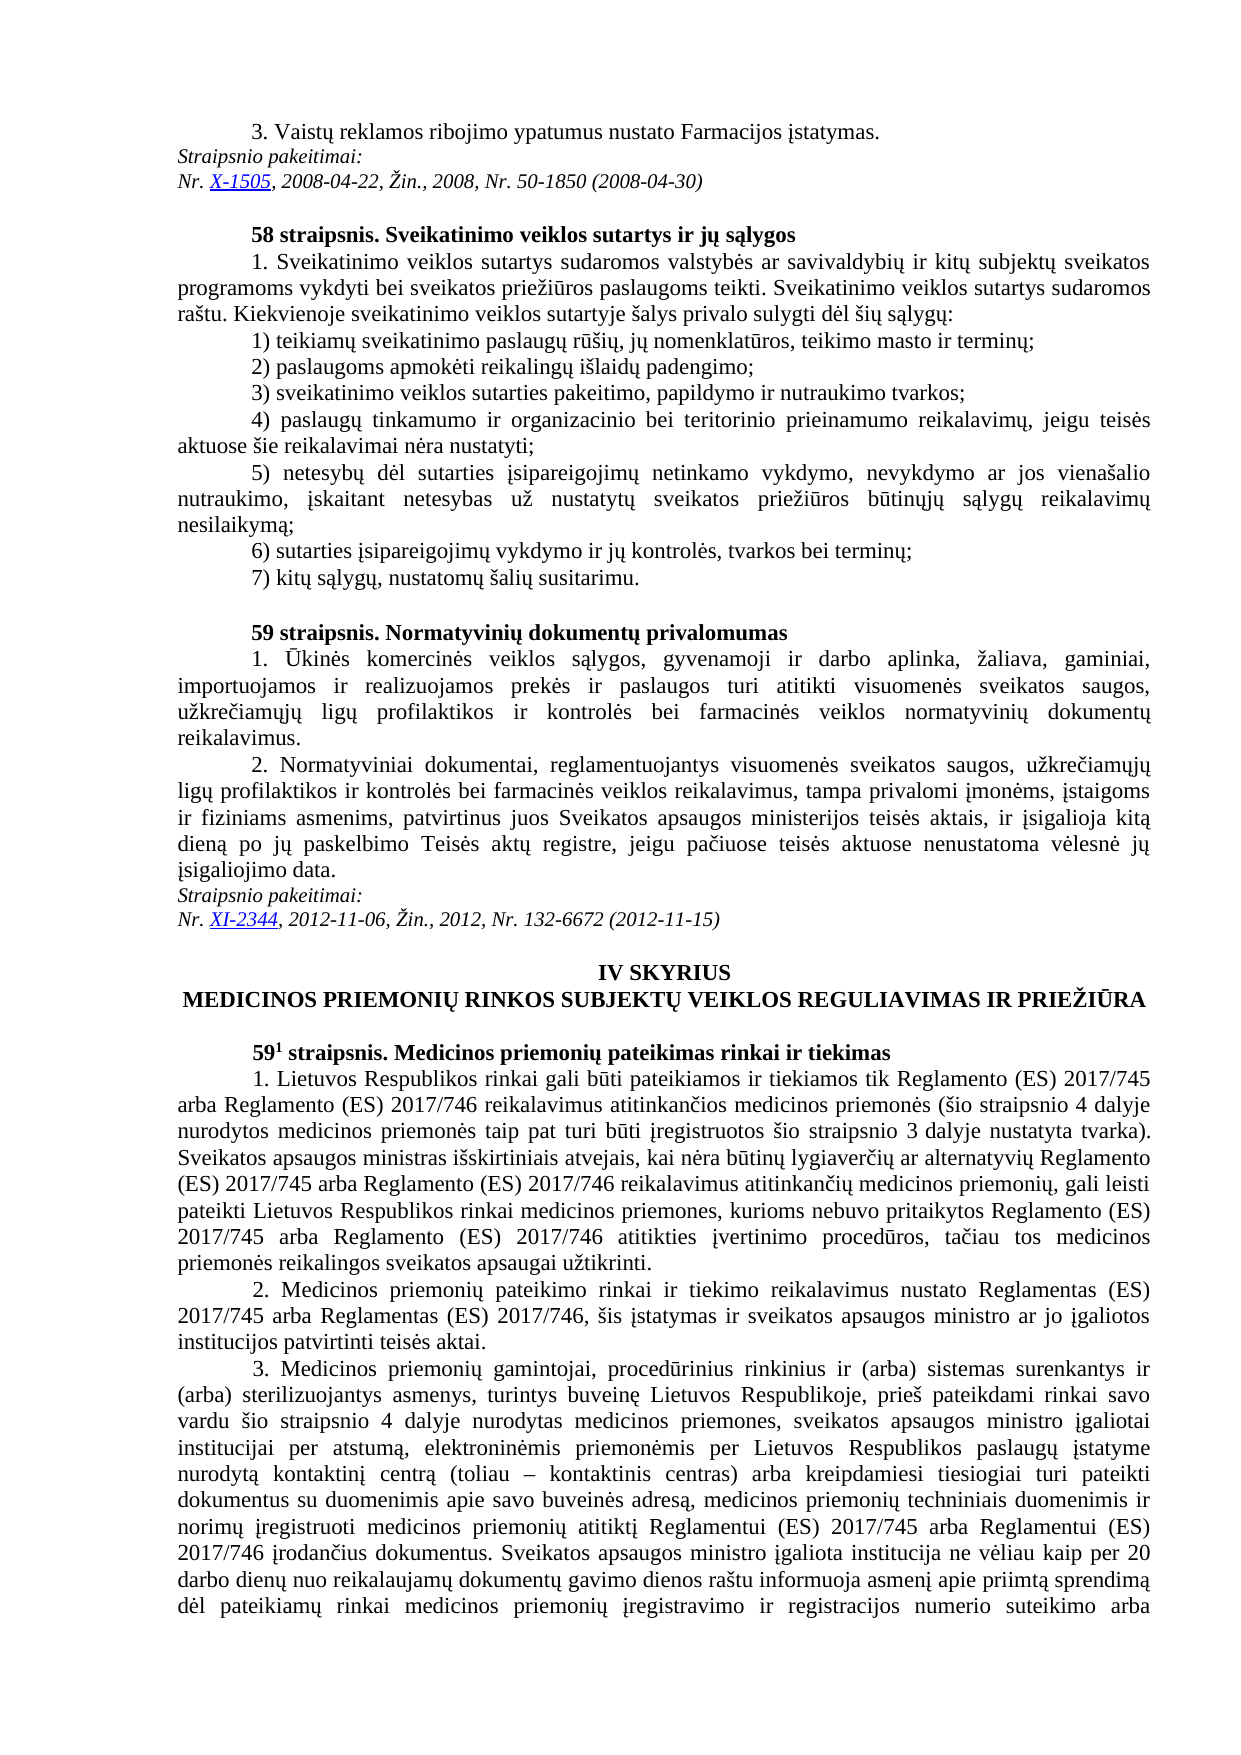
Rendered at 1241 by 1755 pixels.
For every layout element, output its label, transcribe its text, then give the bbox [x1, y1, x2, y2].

text 4) paslaugų tinkamumo ir organizacinio bei teritorinio prieinamumo reikalavimų, jeigu teisės aktuose šie reikalavimai nėra nustatyti; [177, 406, 1152, 458]
text 3. Medicinos priemonių gamintojai, procedūrinius rinkinius ir (arba) sistemas surenkantys ir (arba) sterilizuojantys asmenys, turintys buveinę Lietuvos Respublikoje, prieš pateikdami rinkai savo vardu šio straipsnio 4 dalyje nurodytas medicinos priemones, sveikatos apsaugos ministro įgaliotai institucijai per atstumą, elektroninėmis priemonėmis per Lietuvos Respublikos paslaugų įstatyme nurodytą kontaktinį centrą (toliau – kontaktinis centras) arba kreipdamiesi tiesiogiai turi pateikti dokumentus su duomenimis apie savo buveinės adresą, medicinos priemonių techniniais duomenimis ir norimų įregistruoti medicinos priemonių atitiktį Reglamentui (ES) 2017/745 arba Reglamentui (ES) 2017/746 įrodančius dokumentus. Sveikatos apsaugos ministro įgaliota institucija ne vėliau kaip per 20 darbo dienų nuo reikalaujamų dokumentų gavimo dienos raštu informuoja asmenį apie priimtą sprendimą dėl pateikiamų rinkai medicinos priemonių įregistravimo ir registracijos numerio suteikimo arba [177, 1355, 1152, 1618]
text IV SKYRIUS [177, 959, 1152, 986]
text 1. Sveikatinimo veiklos sutartys sudaromos valstybės ar savivaldybių ir kitų subjektų sveikatos programoms vykdyti bei sveikatos priežiūros paslaugoms teikti. Sveikatinimo veiklos sutartys sudaromos raštu. Kiekvienoje sveikatinimo veiklos sutartyje šalys privalo sulygti dėl šių sąlygų: [177, 248, 1152, 327]
text Nr. XI-2344, 2012-11-06, Žin., 2012, Nr. 132-6672 (2012-11-15) [177, 907, 1152, 931]
text 6) sutarties įsipareigojimų vykdymo ir jų kontrolės, tvarkos bei terminų; [177, 538, 1152, 564]
text Straipsnio pakeitimai: [177, 144, 1152, 168]
text 1. Lietuvos Respublikos rinkai gali būti pateikiamos ir tiekiamos tik Reglamento (ES) 2017/745 arba Reglamento (ES) 2017/746 reikalavimus atitinkančios medicinos priemonės (šio straipsnio 4 dalyje nurodytos medicinos priemonės taip pat turi būti įregistruotos šio straipsnio 3 dalyje nustatyta tvarka). Sveikatos apsaugos ministras išskirtiniais atvejais, kai nėra būtinų lygiaverčių ar alternatyvių Reglamento (ES) 2017/745 arba Reglamento (ES) 2017/746 reikalavimus atitinkančių medicinos priemonių, gali leisti pateikti Lietuvos Respublikos rinkai medicinos priemones, kurioms nebuvo pritaikytos Reglamento (ES) 2017/745 arba Reglamento (ES) 2017/746 atitikties įvertinimo procedūros, tačiau tos medicinos priemonės reikalingos sveikatos apsaugai užtikrinti. [177, 1065, 1152, 1276]
text MEDICINOS PRIEMONIŲ RINKOS SUBJEKTŲ VEIKLOS REGULIAVIMAS IR PRIEŽIŪRA [177, 986, 1152, 1012]
text 58 straipsnis. Sveikatinimo veiklos sutartys ir jų sąlygos [177, 221, 1152, 248]
text 2. Normatyviniai dokumentai, reglamentuojantys visuomenės sveikatos saugos, užkrečiamųjų ligų profilaktikos ir kontrolės bei farmacinės veiklos reikalavimus, tampa privalomi įmonėms, įstaigoms ir fiziniams asmenims, patvirtinus juos Sveikatos apsaugos ministerijos teisės aktais, ir įsigalioja kitą dieną po jų paskelbimo Teisės aktų registre, jeigu pačiuose teisės aktuose nenustatoma vėlesnė jų įsigaliojimo data. [177, 751, 1152, 883]
text 1. Ūkinės komercinės veiklos sąlygos, gyvenamoji ir darbo aplinka, žaliava, gaminiai, importuojamos ir realizuojamos prekės ir paslaugos turi atitikti visuomenės sveikatos saugos, užkrečiamųjų ligų profilaktikos ir kontrolės bei farmacinės veiklos normatyvinių dokumentų reikalavimus. [177, 645, 1152, 751]
text 5) netesybų dėl sutarties įsipareigojimų netinkamo vykdymo, nevykdymo ar jos vienašalio nutraukimo, įskaitant netesybas už nustatytų sveikatos priežiūros būtinųjų sąlygų reikalavimų nesilaikymą; [177, 458, 1152, 538]
text Nr. X-1505, 2008-04-22, Žin., 2008, Nr. 50-1850 (2008-04-30) [177, 168, 1152, 193]
text 1) teikiamų sveikatinimo paslaugų rūšių, jų nomenklatūros, teikimo masto ir terminų; [177, 327, 1152, 353]
text 2) paslaugoms apmokėti reikalingų išlaidų padengimo; [177, 353, 1152, 379]
text 3. Vaistų reklamos ribojimo ypatumus nustato Farmacijos įstatymas. [177, 118, 1152, 144]
text Straipsnio pakeitimai: [177, 883, 1152, 907]
text 2. Medicinos priemonių pateikimo rinkai ir tiekimo reikalavimus nustato Reglamentas (ES) 2017/745 arba Reglamentas (ES) 2017/746, šis įstatymas ir sveikatos apsaugos ministro ar jo įgaliotos institucijos patvirtinti teisės aktai. [177, 1276, 1152, 1355]
text 59 straipsnis. Normatyvinių dokumentų privalomumas [177, 619, 1152, 645]
text 3) sveikatinimo veiklos sutarties pakeitimo, papildymo ir nutraukimo tvarkos; [177, 379, 1152, 406]
text 7) kitų sąlygų, nustatomų šalių susitarimu. [177, 564, 1152, 590]
text 591 straipsnis. Medicinos priemonių pateikimas rinkai ir tiekimas [177, 1038, 1152, 1065]
